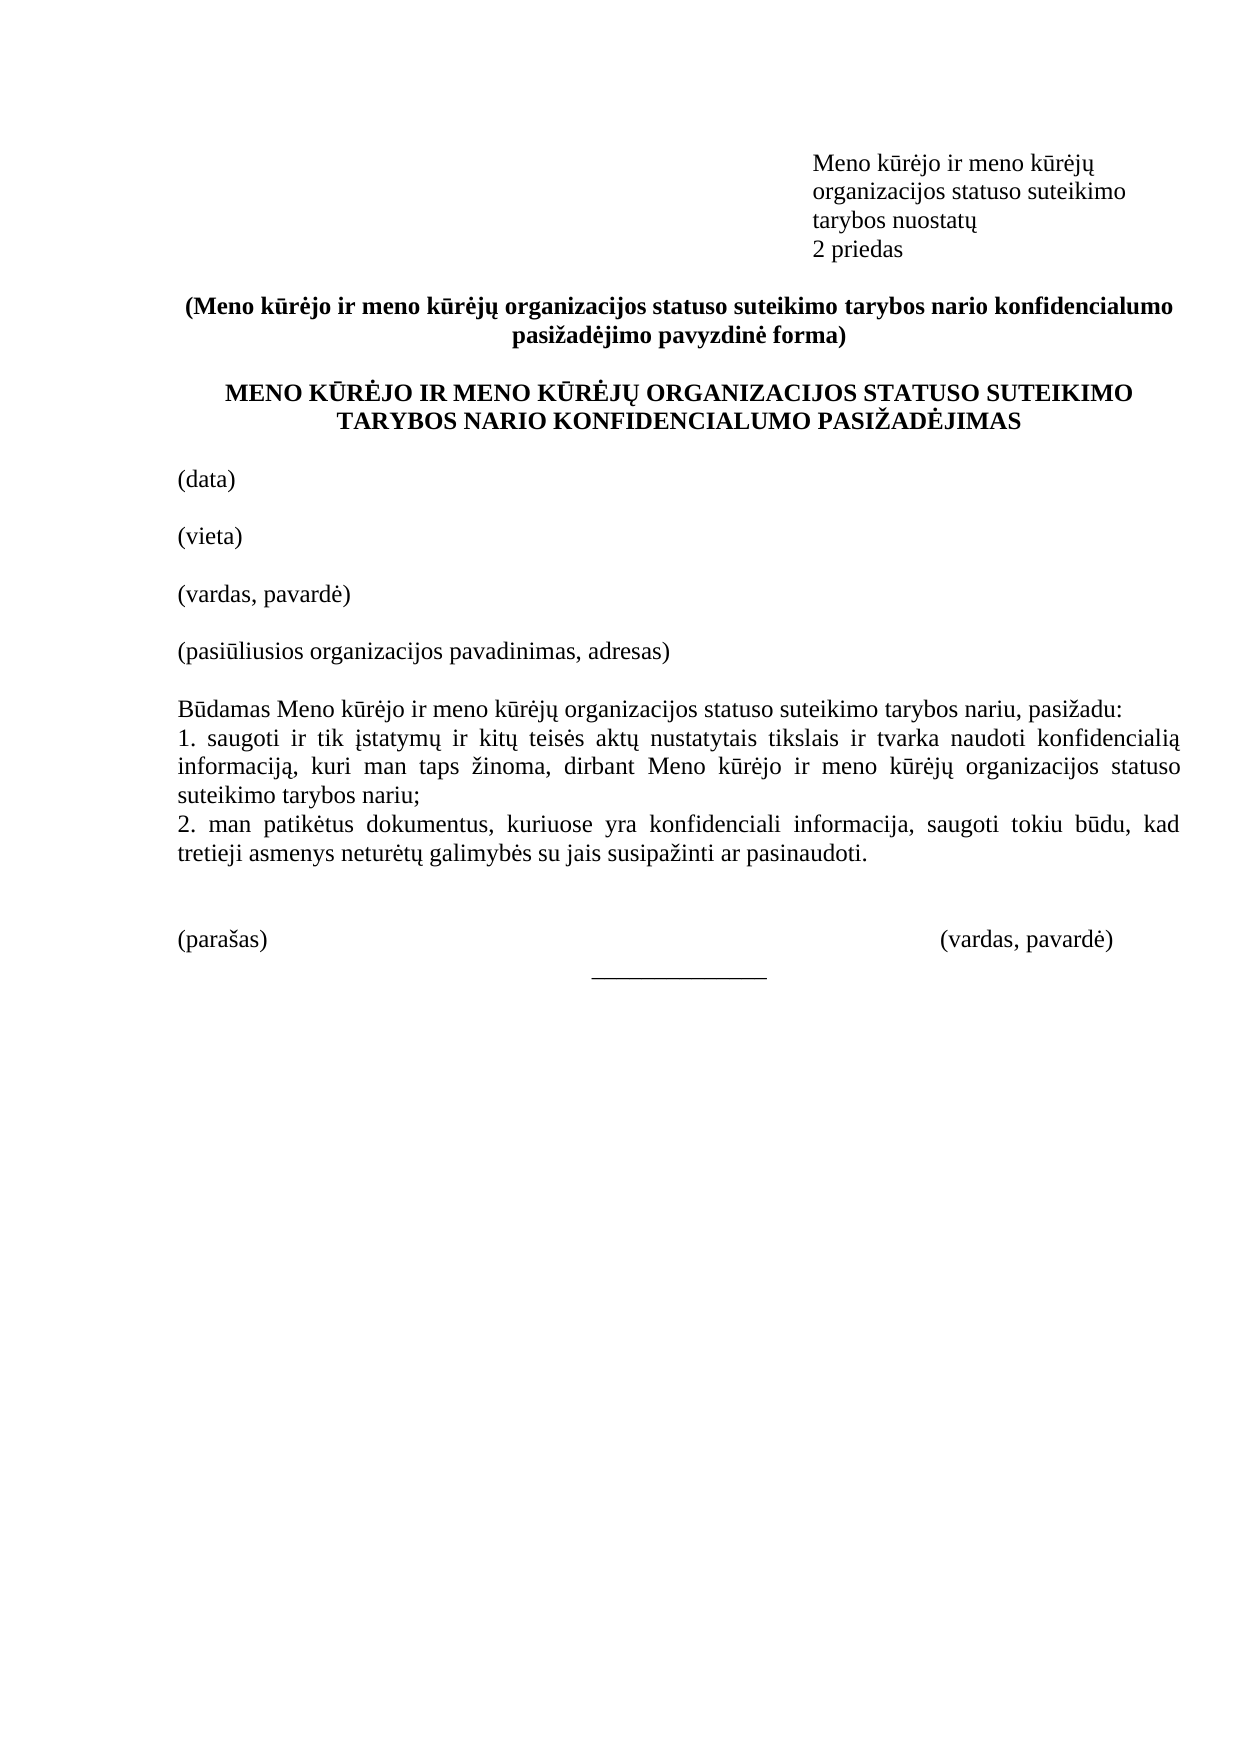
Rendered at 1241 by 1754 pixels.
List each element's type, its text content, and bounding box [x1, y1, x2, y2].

text Meno kūrėjo ir meno kūrėjų [812, 148, 1181, 176]
text (vardas, pavardė) [177, 579, 1181, 608]
text (data) [177, 464, 1181, 493]
text (vieta) [177, 521, 1181, 550]
text 2. man patikėtus dokumentus, kuriuose yra konfidenciali informacija, saugoti tokiu būdu, kad tretieji asmenys neturėtų galimybės su jais susipažinti ar pasinaudoti. [177, 809, 1181, 866]
text Būdamas Meno kūrėjo ir meno kūrėjų organizacijos statuso suteikimo tarybos nariu, pasižadu: [177, 694, 1181, 723]
text (pasiūliusios organizacijos pavadinimas, adresas) [177, 636, 1181, 665]
text MENO KŪRĖJO IR MENO KŪRĖJŲ ORGANIZACIJOS STATUSO SUTEIKIMO TARYBOS NARIO KONFIDENCIALUMO PASIŽADĖJIMAS [177, 378, 1181, 435]
text ______________ [177, 953, 1181, 981]
text (Meno kūrėjo ir meno kūrėjų organizacijos statuso suteikimo tarybos nario konfidencialumo pasižadėjimo pavyzdinė forma) [177, 291, 1181, 349]
text 1. saugoti ir tik įstatymų ir kitų teisės aktų nustatytais tikslais ir tvarka naudoti konfidencialią informaciją, kuri man taps žinoma, dirbant Meno kūrėjo ir meno kūrėjų organizacijos statuso suteikimo tarybos nariu; [177, 723, 1181, 809]
text 2 priedas [812, 234, 1181, 263]
text (parašas) (vardas, pavardė) [177, 924, 1181, 953]
text tarybos nuostatų [812, 205, 1181, 234]
text organizacijos statuso suteikimo [812, 176, 1181, 205]
